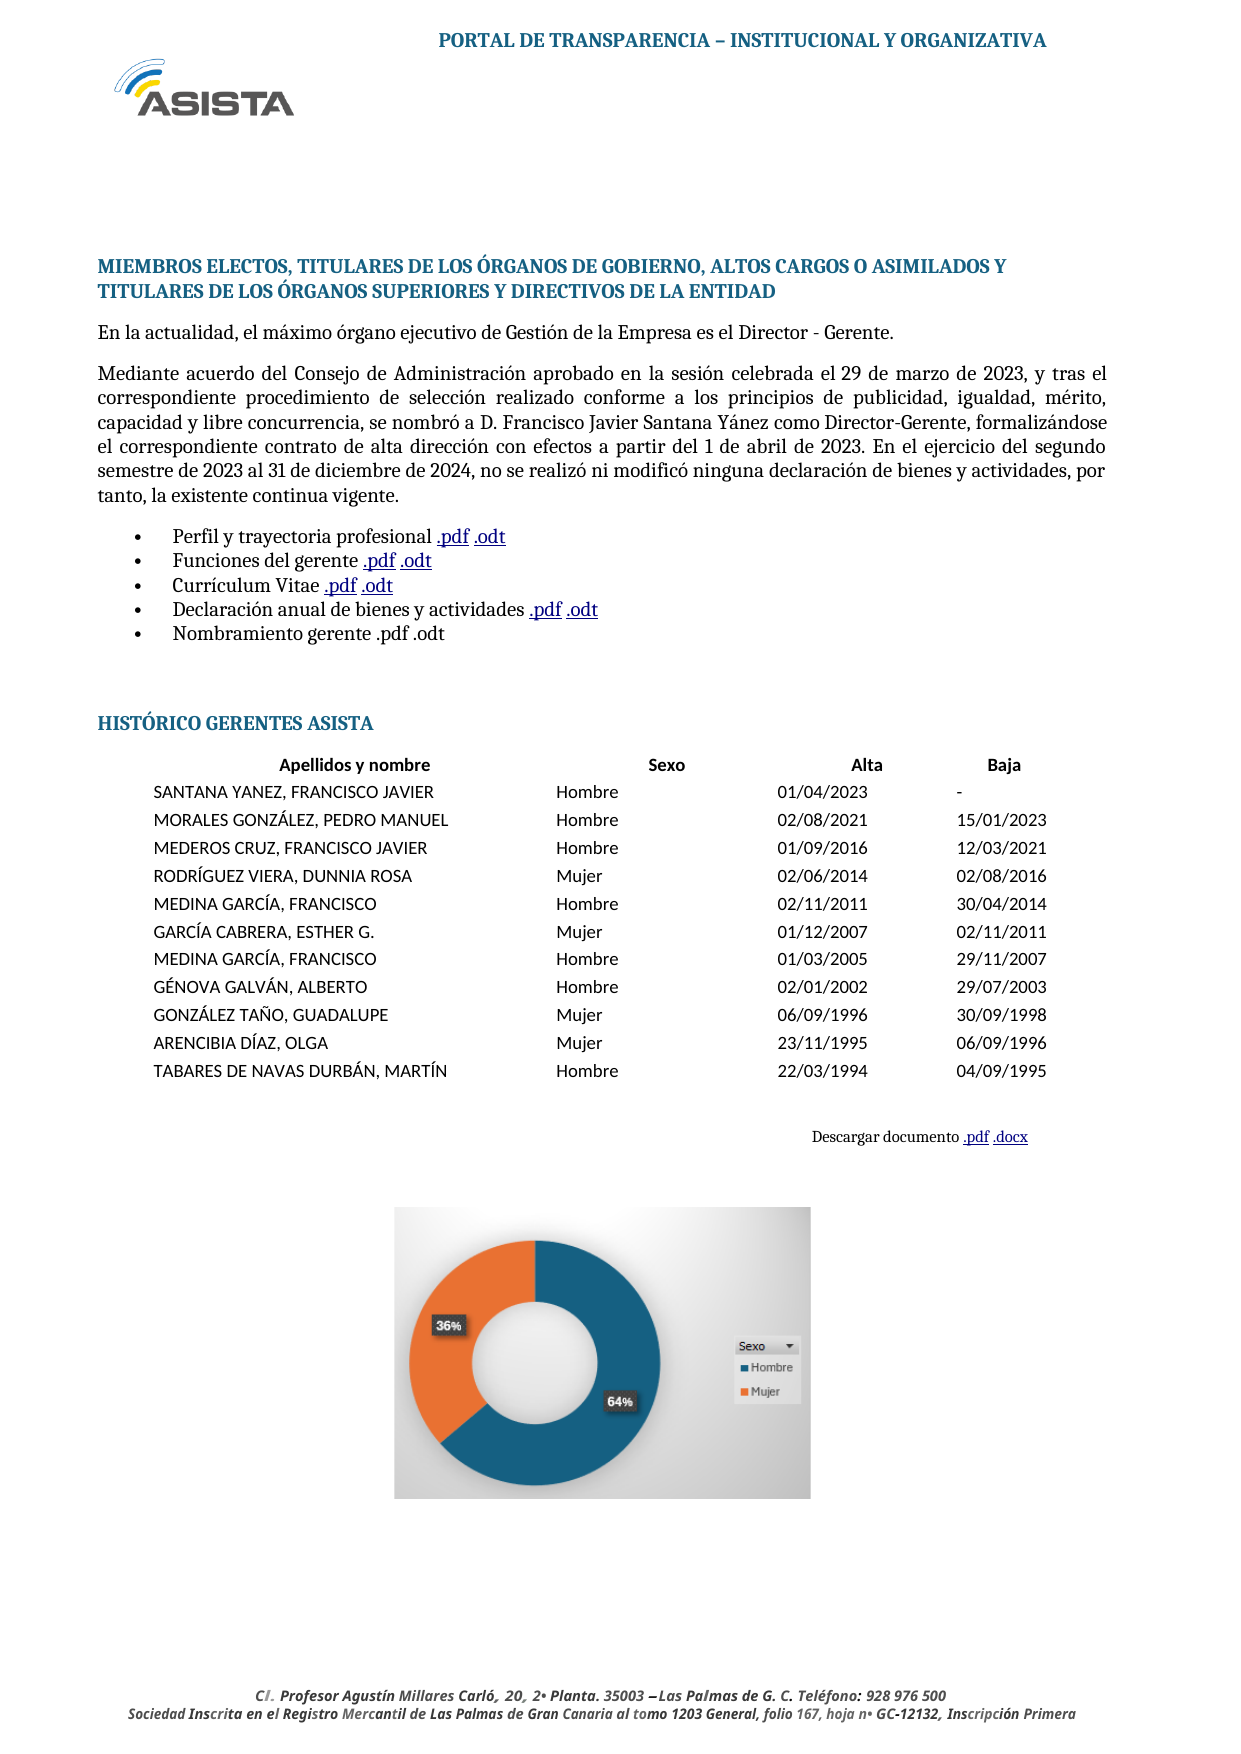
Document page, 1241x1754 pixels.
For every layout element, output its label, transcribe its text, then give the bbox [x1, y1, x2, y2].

table_cell Mujer [556, 920, 777, 948]
table_cell 12/03/2021 [956, 836, 1052, 864]
table_cell 23/11/1995 [778, 1031, 956, 1059]
table_cell 02/08/2016 [956, 864, 1052, 892]
text En la actualidad, el máximo órgano ejecutivo de Gestión de la Empresa es el Director - Gerente. [97, 321, 1107, 344]
list Declaración anual de bienes y actividades .pdf .odt [135, 598, 1107, 622]
table_cell Mujer [556, 1031, 777, 1059]
table_cell Mujer [556, 864, 777, 892]
table_cell 01/04/2023 [778, 781, 956, 808]
table_cell 06/09/1996 [956, 1031, 1052, 1059]
table_cell 01/12/2007 [778, 920, 956, 948]
table_cell GÉNOVA GALVÁN, ALBERTO [153, 975, 556, 1003]
text MIEMBROS ELECTOS, TITULARES DE LOS ÓRGANOS DE GOBIERNO, ALTOS CARGOS O ASIMILADOS Y TITULARES DE LOS ÓRGANOS SUPERIORES Y DIRECTIVOS DE LA ENTIDAD [97, 255, 1107, 303]
table_cell 29/11/2007 [956, 948, 1052, 975]
table_cell Hombre [556, 1059, 777, 1087]
table_cell Hombre [556, 948, 777, 975]
table_cell TABARES DE NAVAS DURBÁN, MARTÍN [153, 1059, 556, 1087]
table_cell ARENCIBIA DÍAZ, OLGA [153, 1031, 556, 1059]
table_cell - [956, 781, 1052, 808]
text Mediante acuerdo del Consejo de Administración aprobado en la sesión celebrada el 29 de marzo de 2023, y tras el correspondiente procedimiento de selección realizado conforme a los principios de publicidad, igualdad, mérito, capacidad y libre concurrencia, se nombró a D. Francisco Javier Santana Yánez como Director-Gerente, formalizándose el correspondiente contrato de alta dirección con efectos a partir del 1 de abril de 2023. En el ejercicio del segundo semestre de 2023 al 31 de diciembre de 2024, no se realizó ni modificó ninguna declaración de bienes y actividades, por tanto, la existente continua vigente. [97, 362, 1107, 507]
table_cell Hombre [556, 975, 777, 1003]
table_cell MEDEROS CRUZ, FRANCISCO JAVIER [153, 836, 556, 864]
table_cell Mujer [556, 1003, 777, 1031]
table_cell 06/09/1996 [778, 1003, 956, 1031]
table_cell Hombre [556, 781, 777, 808]
table_header Alta [778, 753, 956, 781]
list Funciones del gerente .pdf .odt [135, 549, 1107, 573]
table_header Baja [956, 753, 1052, 781]
table_cell SANTANA YANEZ, FRANCISCO JAVIER [153, 781, 556, 808]
table_cell 01/03/2005 [778, 948, 956, 975]
table_cell 22/03/1994 [778, 1059, 956, 1087]
table_cell 02/11/2011 [778, 892, 956, 920]
text HISTÓRICO GERENTES ASISTA [97, 712, 1107, 736]
table_cell MORALES GONZÁLEZ, PEDRO MANUEL [153, 809, 556, 836]
table_cell RODRÍGUEZ VIERA, DUNNIA ROSA [153, 864, 556, 892]
text Descargar documento .pdf .docx [97, 1128, 1028, 1147]
table_cell 29/07/2003 [956, 975, 1052, 1003]
table_cell 04/09/1995 [956, 1059, 1052, 1087]
list Currículum Vitae .pdf .odt [135, 573, 1107, 597]
table_cell 02/11/2011 [956, 920, 1052, 948]
table_header Sexo [556, 753, 777, 781]
table_cell Hombre [556, 892, 777, 920]
table_cell 30/09/1998 [956, 1003, 1052, 1031]
list Nombramiento gerente .pdf .odt [135, 622, 1107, 646]
table_cell Hombre [556, 836, 777, 864]
table_cell GONZÁLEZ TAÑO, GUADALUPE [153, 1003, 556, 1031]
table_cell Hombre [556, 809, 777, 836]
table_cell 15/01/2023 [956, 809, 1052, 836]
table_cell MEDINA GARCÍA, FRANCISCO [153, 892, 556, 920]
list Perfil y trayectoria profesional .pdf .odt [135, 524, 1107, 548]
table_cell MEDINA GARCÍA, FRANCISCO [153, 948, 556, 975]
table_cell GARCÍA CABRERA, ESTHER G. [153, 920, 556, 948]
table_cell 01/09/2016 [778, 836, 956, 864]
table_cell 02/06/2014 [778, 864, 956, 892]
table_cell 30/04/2014 [956, 892, 1052, 920]
table_cell 02/01/2002 [778, 975, 956, 1003]
table_cell 02/08/2021 [778, 809, 956, 836]
table_header Apellidos y nombre [153, 753, 556, 781]
